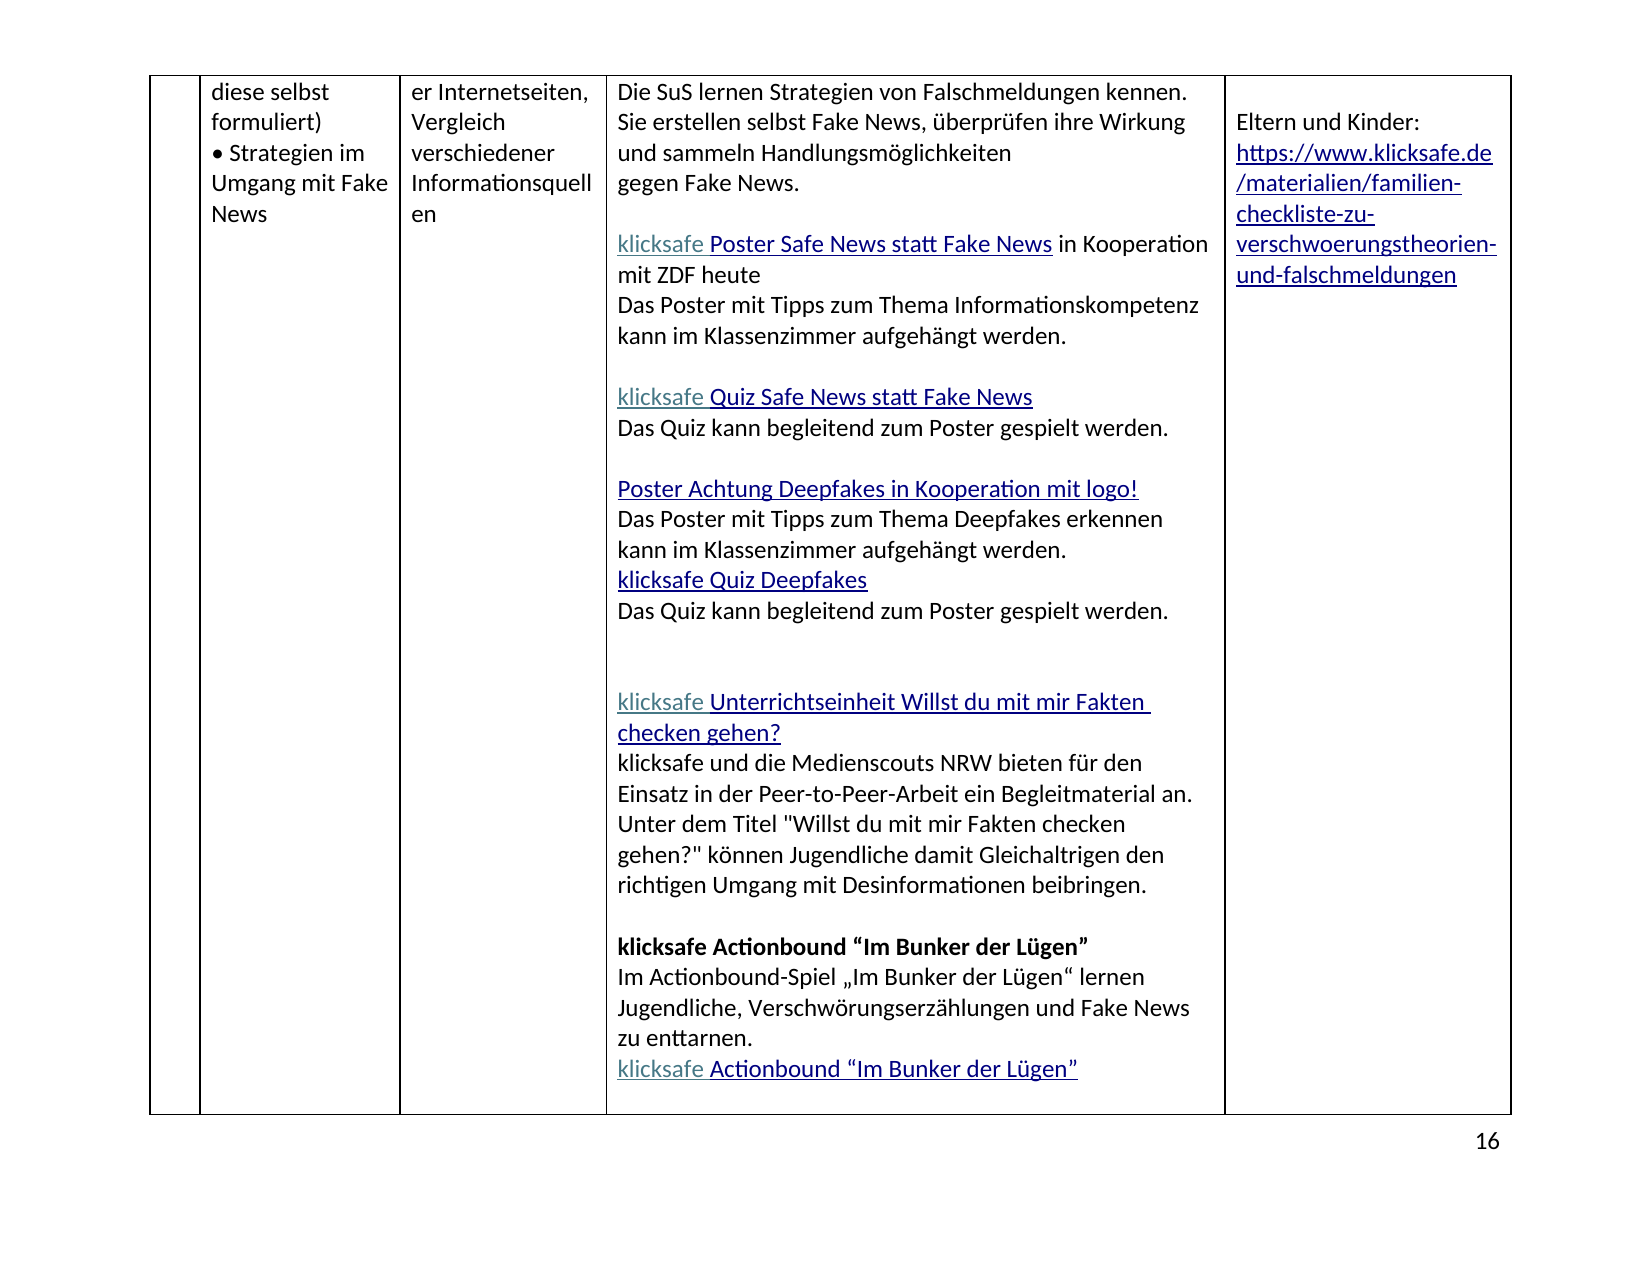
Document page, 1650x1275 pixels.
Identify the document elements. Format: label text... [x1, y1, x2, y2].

table_cell diese selbst formuliert) • Strategien im Umgang mit Fake News [201, 76, 399, 1114]
table_cell [151, 76, 199, 1114]
table_cell er Internetseiten, Vergleich verschiedener Informationsquellen [401, 76, 606, 1114]
table_cell Eltern und Kinder: https://www.klicksafe.de/materialien/familien-checkliste-zu-verschwoerungstheorien-und-falschmeldungen [1226, 76, 1510, 1114]
table_cell Die SuS lernen Strategien von Falschmeldungen kennen. Sie erstellen selbst Fake News, überprüfen ihre Wirkung und sammeln Handlungsmöglichkeiten gegen Fake News. klicksafe Poster Safe News statt Fake News in Kooperation mit ZDF heute Das Poster mit Tipps zum Thema Informationskompetenz kann im Klassenzimmer aufgehängt werden. klicksafe Quiz Safe News statt Fake News Das Quiz kann begleitend zum Poster gespielt werden. Poster Achtung Deepfakes in Kooperation mit logo! Das Poster mit Tipps zum Thema Deepfakes erkennen kann im Klassenzimmer aufgehängt werden. klicksafe Quiz Deepfakes Das Quiz kann begleitend zum Poster gespielt werden. klicksafe Unterrichtseinheit Willst du mit mir Fakten checken gehen? klicksafe und die Medienscouts NRW bieten für den Einsatz in der Peer-to-Peer-Arbeit ein Begleitmaterial an. Unter dem Titel "Willst du mit mir Fakten checken gehen?" können Jugendliche damit Gleichaltrigen den richtigen Umgang mit Desinformationen beibringen. klicksafe Actionbound “Im Bunker der Lügen” Im Actionbound-Spiel „Im Bunker der Lügen“ lernen Jugendliche, Verschwörungserzählungen und Fake News zu enttarnen. klicksafe Actionbound “Im Bunker der Lügen” [607, 76, 1224, 1114]
